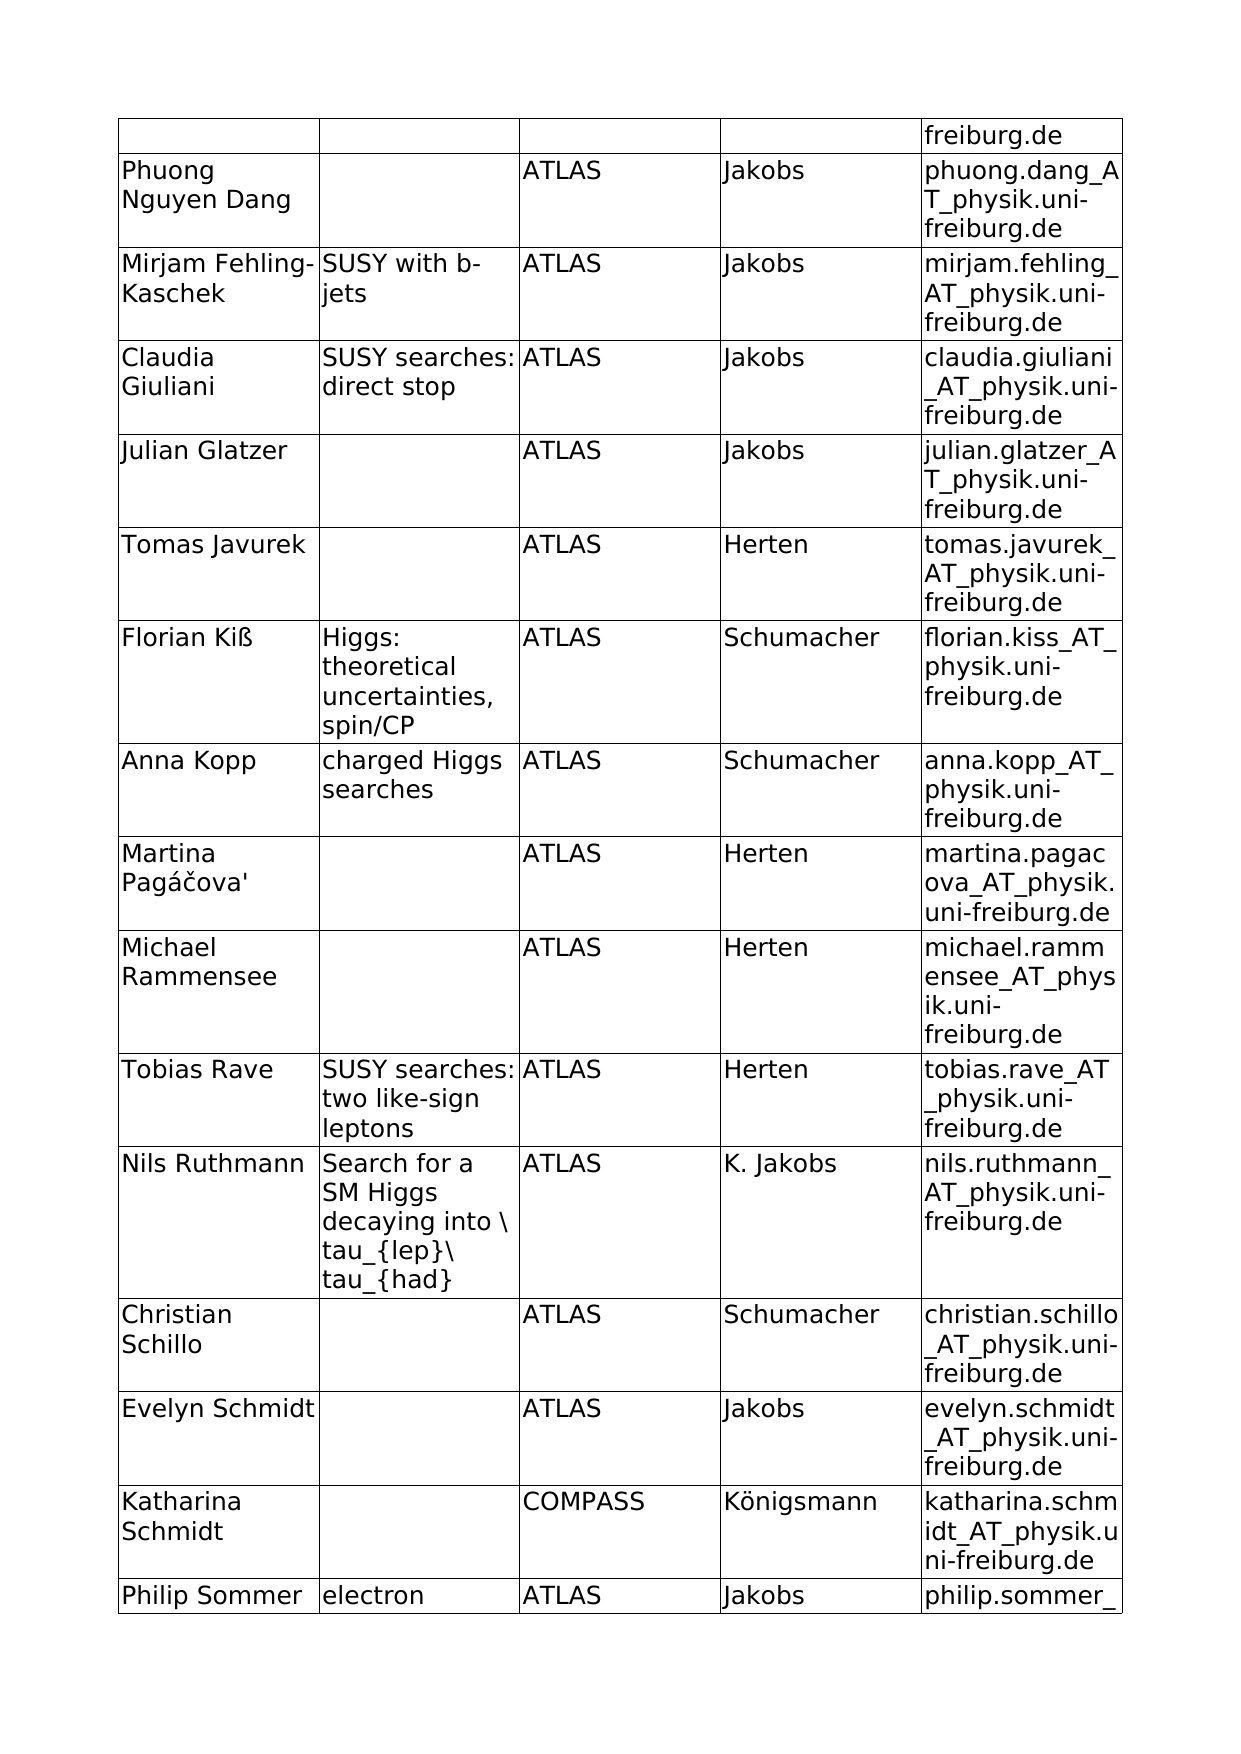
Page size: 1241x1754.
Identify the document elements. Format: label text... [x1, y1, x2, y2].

table_cell Katharina Schmidt [119, 1486, 319, 1578]
table_cell [320, 154, 519, 247]
table_cell michael.rammensee_AT_physik.uni-freiburg.de [922, 931, 1122, 1052]
table_cell Schumacher [721, 1299, 921, 1391]
table_cell ATLAS [520, 1054, 720, 1146]
table_cell Königsmann [721, 1486, 921, 1578]
table_cell Florian Kiß [119, 621, 319, 743]
table_cell electron [320, 1579, 519, 1613]
table_cell [119, 119, 319, 153]
table_cell Julian Glatzer [119, 435, 319, 527]
table_cell [320, 119, 519, 153]
table_cell philip.sommer_ [922, 1579, 1122, 1613]
table_cell Herten [721, 1054, 921, 1146]
table_cell ATLAS [520, 528, 720, 620]
table_cell ATLAS [520, 1147, 720, 1298]
table_cell ATLAS [520, 621, 720, 743]
table_cell Jakobs [721, 154, 921, 247]
table_cell tobias.rave_AT_physik.uni-freiburg.de [922, 1054, 1122, 1146]
table_cell [721, 119, 921, 153]
table_cell [320, 1392, 519, 1484]
table_cell [320, 931, 519, 1052]
table_cell Higgs: theoretical uncertainties, spin/CP [320, 621, 519, 743]
table_cell Herten [721, 528, 921, 620]
table_cell Jakobs [721, 435, 921, 527]
table_cell Herten [721, 837, 921, 930]
table_cell [320, 528, 519, 620]
table_cell SUSY searches: two like-sign leptons [320, 1054, 519, 1146]
table_cell Christian Schillo [119, 1299, 319, 1391]
table_cell charged Higgs searches [320, 744, 519, 836]
table_cell ATLAS [520, 1579, 720, 1613]
table_cell Schumacher [721, 744, 921, 836]
table_cell SUSY searches: direct stop [320, 341, 519, 433]
table_cell [520, 119, 720, 153]
table_cell martina.pagacova_AT_physik.uni-freiburg.de [922, 837, 1122, 930]
table_cell nils.ruthmann_AT_physik.uni-freiburg.de [922, 1147, 1122, 1298]
table_cell Tomas Javurek [119, 528, 319, 620]
table_cell ATLAS [520, 1299, 720, 1391]
table_cell Philip Sommer [119, 1579, 319, 1613]
table_cell Martina Pagáčova' [119, 837, 319, 930]
table_cell phuong.dang_AT_physik.uni-freiburg.de [922, 154, 1122, 247]
table_cell Michael Rammensee [119, 931, 319, 1052]
table_cell Tobias Rave [119, 1054, 319, 1146]
table_cell ATLAS [520, 341, 720, 433]
table_cell Jakobs [721, 341, 921, 433]
table_cell tomas.javurek_AT_physik.uni-freiburg.de [922, 528, 1122, 620]
table_cell SUSY with b-jets [320, 248, 519, 340]
table_cell Jakobs [721, 1392, 921, 1484]
table_cell Mirjam Fehling-Kaschek [119, 248, 319, 340]
table_cell K. Jakobs [721, 1147, 921, 1298]
table_cell ATLAS [520, 435, 720, 527]
table_cell Search for a SM Higgs decaying into \tau_{lep}\tau_{had} [320, 1147, 519, 1298]
table_cell Schumacher [721, 621, 921, 743]
table_cell evelyn.schmidt_AT_physik.uni-freiburg.de [922, 1392, 1122, 1484]
table_cell ATLAS [520, 744, 720, 836]
table_cell Nils Ruthmann [119, 1147, 319, 1298]
table_cell ATLAS [520, 1392, 720, 1484]
table_cell ATLAS [520, 154, 720, 247]
table_cell ATLAS [520, 248, 720, 340]
table_cell [320, 435, 519, 527]
table_cell julian.glatzer_AT_physik.uni-freiburg.de [922, 435, 1122, 527]
table_cell ATLAS [520, 837, 720, 930]
table_cell freiburg.de [922, 119, 1122, 153]
table_cell COMPASS [520, 1486, 720, 1578]
table_cell Anna Kopp [119, 744, 319, 836]
table_cell Herten [721, 931, 921, 1052]
table_cell [320, 837, 519, 930]
table_cell Evelyn Schmidt [119, 1392, 319, 1484]
table_cell Phuong Nguyen Dang [119, 154, 319, 247]
table_cell christian.schillo_AT_physik.uni-freiburg.de [922, 1299, 1122, 1391]
table_cell ATLAS [520, 931, 720, 1052]
table_cell mirjam.fehling_AT_physik.uni-freiburg.de [922, 248, 1122, 340]
table_cell Claudia Giuliani [119, 341, 319, 433]
table_cell [320, 1299, 519, 1391]
table_cell Jakobs [721, 248, 921, 340]
table_cell claudia.giuliani_AT_physik.uni-freiburg.de [922, 341, 1122, 433]
table_cell anna.kopp_AT_physik.uni-freiburg.de [922, 744, 1122, 836]
table_cell florian.kiss_AT_physik.uni-freiburg.de [922, 621, 1122, 743]
table_cell [320, 1486, 519, 1578]
table_cell Jakobs [721, 1579, 921, 1613]
table_cell katharina.schmidt_AT_physik.uni-freiburg.de [922, 1486, 1122, 1578]
